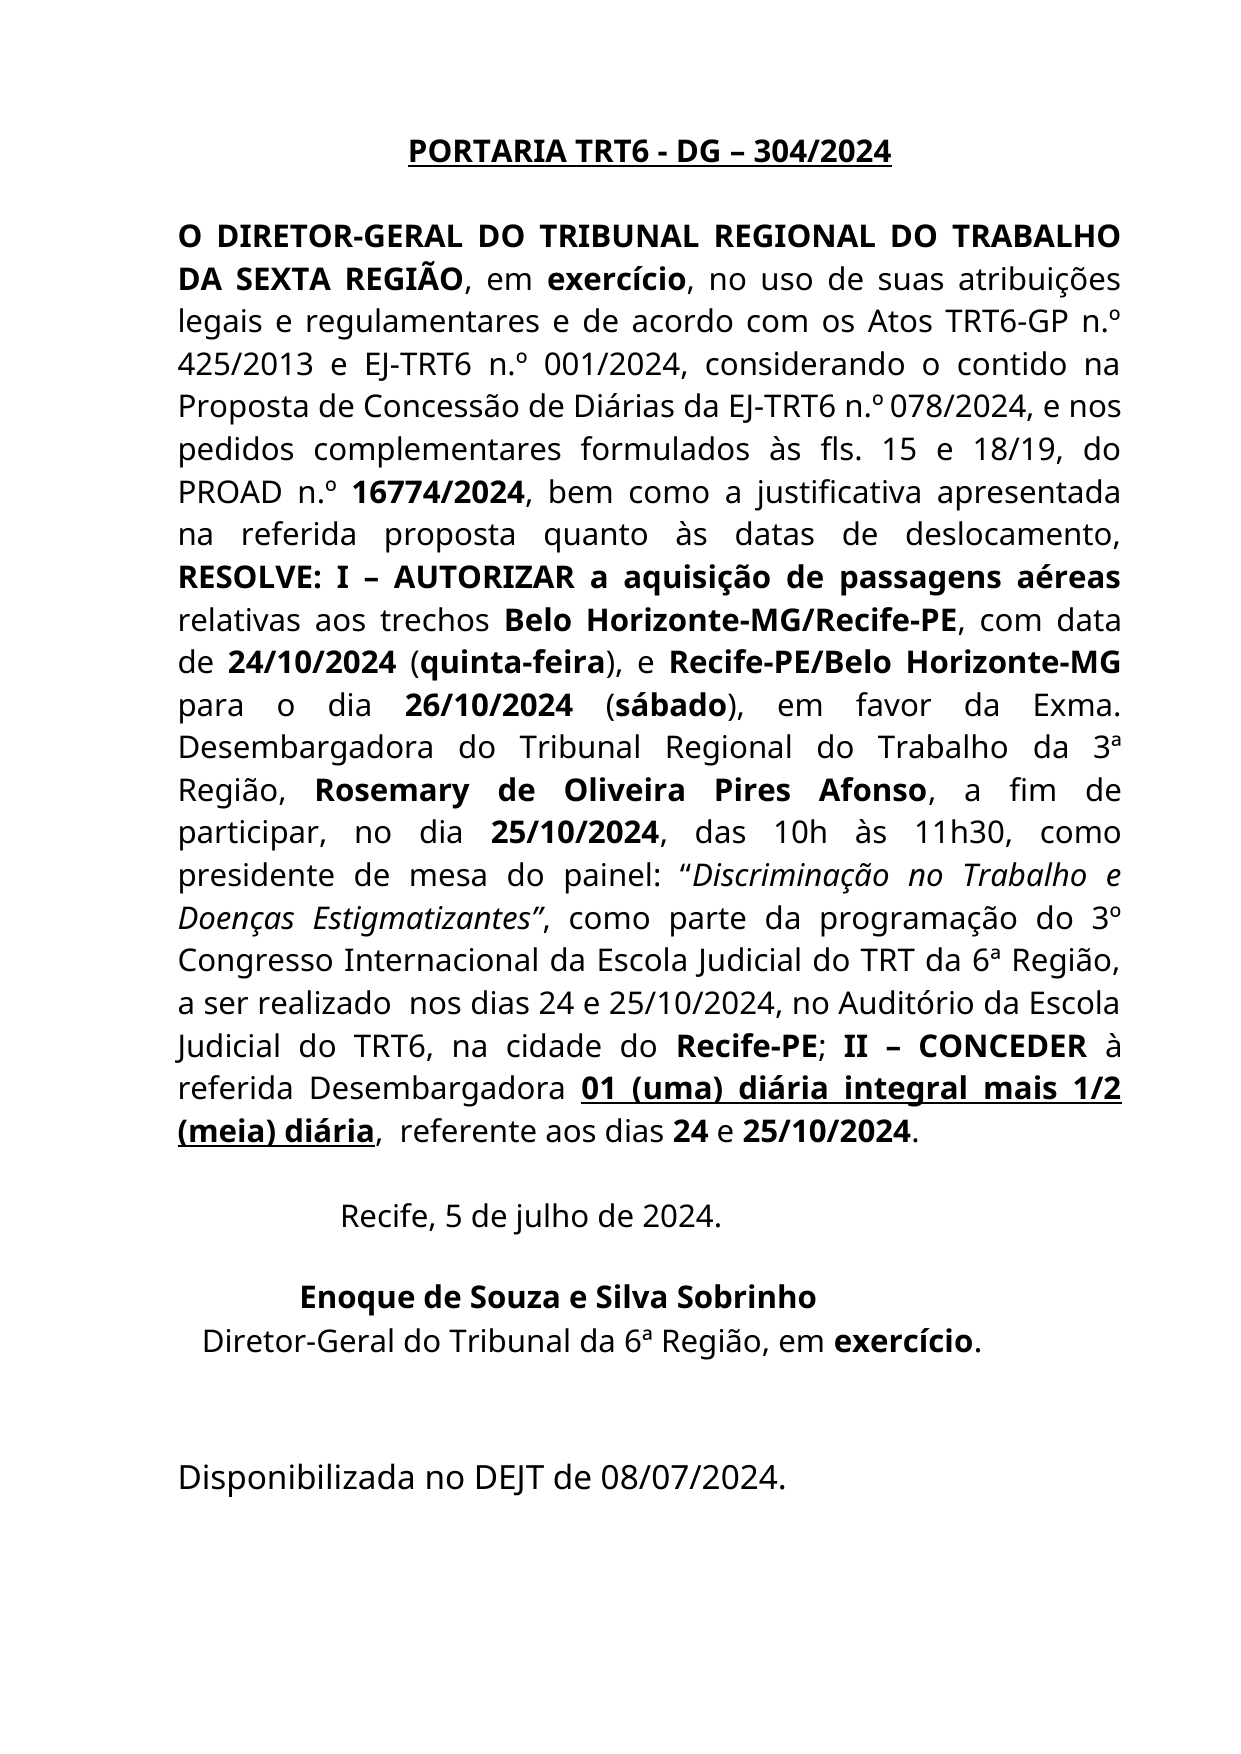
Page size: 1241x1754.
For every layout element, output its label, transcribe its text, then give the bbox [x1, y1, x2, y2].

text PORTARIA TRT6 - DG – 304/2024 [177, 129, 1122, 171]
text Recife, 5 de julho de 2024. [177, 1194, 1122, 1237]
text Diretor-Geral do Tribunal da 6ª Região, em exercício. [177, 1317, 1122, 1363]
text O DIRETOR-GERAL DO TRIBUNAL REGIONAL DO TRABALHO DA SEXTA REGIÃO, em exercício, no uso de suas atribuições legais e regulamentares e de acordo com os Atos TRT6-GP n.º 425/2013 e EJ-TRT6 n.º 001/2024, considerando o contido na Proposta de Concessão de Diárias da EJ-TRT6 n.º 078/2024, e nos pedidos complementares formulados às fls. 15 e 18/19, do PROAD n.º 16774/2024, bem como a justificativa apresentada na referida proposta quanto às datas de deslocamento, RESOLVE: I – AUTORIZAR a aquisição de passagens aéreas relativas aos trechos Belo Horizonte-MG/Recife-PE, com data de 24/10/2024 (quinta-feira), e Recife-PE/Belo Horizonte-MG para o dia 26/10/2024 (sábado), em favor da Exma. Desembargadora do Tribunal Regional do Trabalho da 3ª Região, Rosemary de Oliveira Pires Afonso, a fim de participar, no dia 25/10/2024, das 10h às 11h30, como presidente de mesa do painel: “Discriminação no Trabalho e Doenças Estigmatizantes”, como parte da programação do 3º Congresso Internacional da Escola Judicial do TRT da 6ª Região, a ser realizado nos dias 24 e 25/10/2024, no Auditório da Escola Judicial do TRT6, na cidade do Recife-PE; II – CONCEDER à referida Desembargadora 01 (uma) diária integral mais 1/2 (meia) diária, referente aos dias 24 e 25/10/2024. [177, 214, 1122, 1151]
text Disponibilizada no DEJT de 08/07/2024. [177, 1453, 1122, 1499]
text Enoque de Souza e Silva Sobrinho [177, 1275, 1122, 1317]
